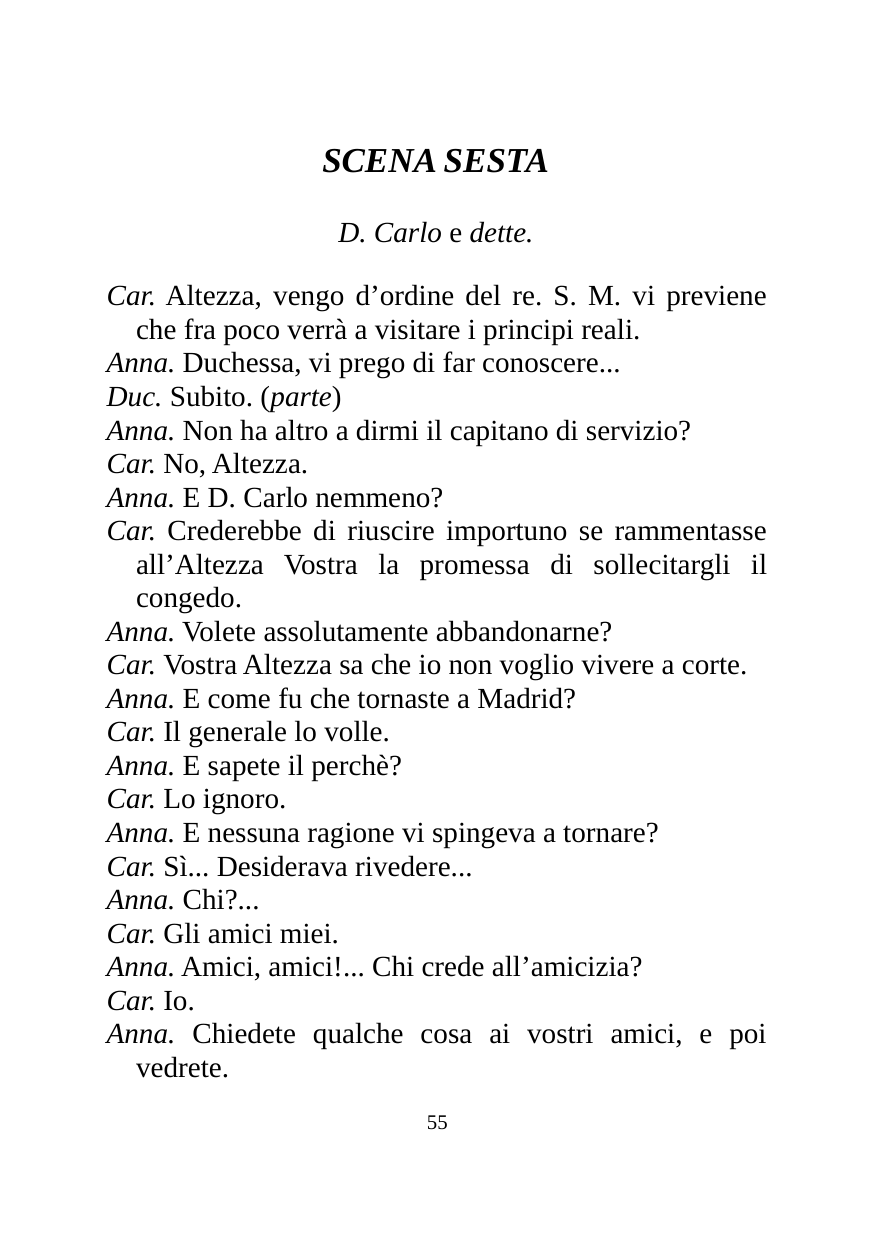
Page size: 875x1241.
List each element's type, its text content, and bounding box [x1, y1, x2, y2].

subtitle SCENA SESTA [106, 140, 768, 180]
text Car. Sì... Desiderava rivedere... [106, 849, 768, 882]
text Car. Io. [106, 983, 768, 1016]
text Anna. Non ha altro a dirmi il capitano di servizio? [106, 413, 768, 446]
text Anna. E come fu che tornaste a Madrid? [106, 681, 768, 714]
text Car. Altezza, vengo d’ordine del re. S. M. vi previene che fra poco verrà a visitare i principi reali. [106, 278, 768, 346]
text Anna. E D. Carlo nemmeno? [106, 480, 768, 513]
text Car. Lo ignoro. [106, 782, 768, 815]
text Anna. E sapete il perchè? [106, 748, 768, 782]
text Car. Vostra Altezza sa che io non voglio vivere a corte. [106, 647, 768, 681]
text Anna. Duchessa, vi prego di far conoscere... [106, 346, 768, 379]
text Anna. Chiedete qualche cosa ai vostri amici, e poi vedrete. [106, 1016, 768, 1083]
text Anna. Volete assolutamente abbandonarne? [106, 614, 768, 647]
text Anna. Amici, amici!... Chi crede all’amicizia? [106, 949, 768, 983]
text Car. Il generale lo volle. [106, 714, 768, 748]
text Car. Gli amici miei. [106, 916, 768, 949]
text Duc. Subito. (parte) [106, 379, 768, 413]
text Car. No, Altezza. [106, 446, 768, 480]
text D. Carlo e dette. [106, 216, 768, 249]
text Car. Crederebbe di riuscire importuno se rammentasse all’Altezza Vostra la promessa di sollecitargli il congedo. [106, 513, 768, 614]
text Anna. E nessuna ragione vi spingeva a tornare? [106, 815, 768, 849]
text Anna. Chi?... [106, 882, 768, 916]
